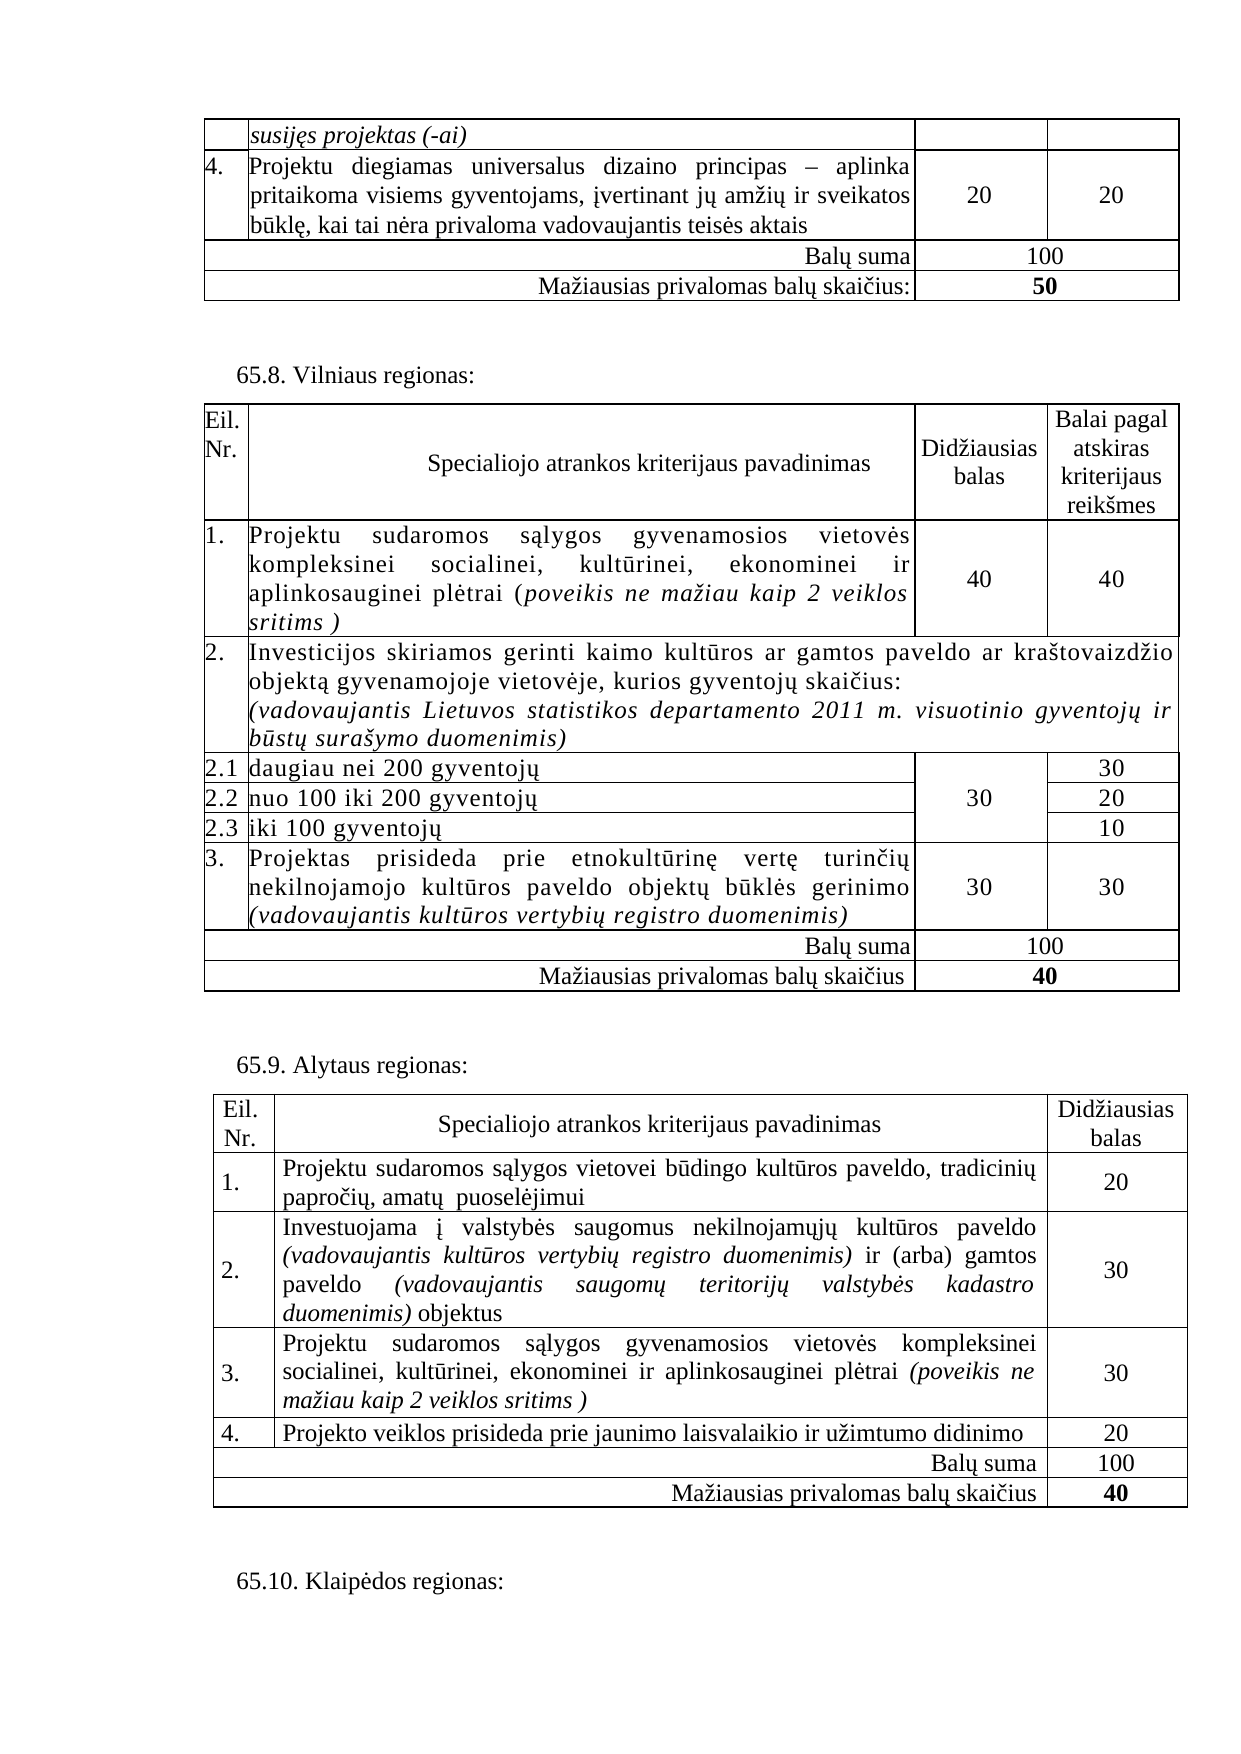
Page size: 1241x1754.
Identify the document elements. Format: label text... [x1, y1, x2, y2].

table_header Balai pagal atskiras kriterijaus reikšmes [1048, 405, 1178, 519]
table_cell 100 [916, 931, 1178, 960]
table_cell 100 [1048, 1448, 1187, 1477]
table_cell 40 [916, 961, 1178, 990]
table_cell 2.1 [205, 753, 248, 782]
table_cell 4. [214, 1418, 274, 1447]
table_cell 20 [916, 151, 1047, 239]
table_cell 2. [205, 637, 248, 752]
table_cell Balų suma [205, 241, 914, 269]
table_cell daugiau nei 200 gyventojų [249, 753, 914, 782]
table_cell Projektas prisideda prie etnokultūrinę vertę turinčių nekilnojamojo kultūros paveldo objektų būklės gerinimo (vadovaujantis kultūros vertybių registro duomenimis) [249, 843, 914, 929]
table_cell Investicijos skiriamos gerinti kaimo kultūros ar gamtos paveldo ar kraštovaizdžio objektą gyvenamojoje vietovėje, kurios gyventojų skaičius: (vadovaujantis Lietuvos statistikos departamento 2011 m. visuotinio gyventojų ir būstų surašymo duomenimis) [249, 637, 1178, 752]
table_cell 20 [1048, 151, 1178, 239]
table_cell 20 [1048, 1418, 1187, 1447]
table_cell 100 [916, 241, 1178, 269]
table_cell Projektu sudaromos sąlygos gyvenamosios vietovės kompleksinei socialinei, kultūrinei, ekonominei ir aplinkosauginei plėtrai (poveikis ne mažiau kaip 2 veiklos sritims ) [275, 1328, 1047, 1417]
table_cell 40 [1048, 1478, 1187, 1506]
table_cell Balų suma [205, 931, 914, 960]
table_cell 20 [1048, 1153, 1187, 1211]
table_cell Mažiausias privalomas balų skaičius [214, 1478, 1047, 1506]
table_cell 30 [1048, 1212, 1187, 1327]
table_cell iki 100 gyventojų [249, 813, 914, 842]
table_header Specialiojo atrankos kriterijaus pavadinimas [275, 1095, 1047, 1152]
table_header Didžiausias balas [916, 405, 1047, 519]
table_cell 3. [205, 843, 248, 929]
table_cell 2.2 [205, 783, 248, 812]
table_cell 10 [1048, 813, 1178, 842]
table_cell 3. [214, 1328, 274, 1417]
table_header Eil. Nr. [214, 1095, 274, 1152]
text 65.8. Vilniaus regionas: [177, 360, 1181, 389]
table_cell 40 [916, 521, 1047, 636]
table_header Didžiausias balas [1048, 1095, 1187, 1152]
table_cell 20 [1048, 783, 1178, 812]
table_cell 40 [1048, 521, 1178, 636]
table_header Specialiojo atrankos kriterijaus pavadinimas [249, 405, 914, 519]
table_cell 1. [205, 521, 248, 636]
table_cell 50 [916, 271, 1178, 300]
table_cell nuo 100 iki 200 gyventojų [249, 783, 914, 812]
table_cell Projektu sudaromos sąlygos vietovei būdingo kultūros paveldo, tradicinių papročių, amatų puoselėjimui [275, 1153, 1047, 1211]
table_header Eil. Nr. [205, 405, 248, 519]
table_cell 4. [205, 151, 248, 239]
table_cell Mažiausias privalomas balų skaičius [205, 961, 914, 990]
table_cell Investuojama į valstybės saugomus nekilnojamųjų kultūros paveldo (vadovaujantis kultūros vertybių registro duomenimis) ir (arba) gamtos paveldo (vadovaujantis saugomų teritorijų valstybės kadastro duomenimis) objektus [275, 1212, 1047, 1327]
table_cell 2. [214, 1212, 274, 1327]
table_cell Projektu sudaromos sąlygos gyvenamosios vietovės kompleksinei socialinei, kultūrinei, ekonominei ir aplinkosauginei plėtrai (poveikis ne mažiau kaip 2 veiklos sritims ) [249, 521, 914, 636]
table_cell 30 [916, 753, 1047, 842]
table_cell 30 [916, 843, 1047, 929]
table_cell 30 [1048, 843, 1178, 929]
text 65.9. Alytaus regionas: [177, 1050, 1181, 1079]
table_cell [205, 120, 248, 149]
text 65.10. Klaipėdos regionas: [177, 1566, 1181, 1595]
table_cell Balų suma [214, 1448, 1047, 1477]
table_cell [916, 120, 1047, 149]
table_cell 30 [1048, 753, 1178, 782]
table_cell Mažiausias privalomas balų skaičius: [205, 271, 914, 300]
table_cell 1. [214, 1153, 274, 1211]
table_cell [1048, 120, 1178, 149]
table_cell Projekto veiklos prisideda prie jaunimo laisvalaikio ir užimtumo didinimo [275, 1418, 1047, 1447]
table_cell susijęs projektas (-ai) [249, 120, 914, 149]
table_cell 2.3 [205, 813, 248, 842]
table_cell 30 [1048, 1328, 1187, 1417]
table_cell Projektu diegiamas universalus dizaino principas – aplinka pritaikoma visiems gyventojams, įvertinant jų amžių ir sveikatos būklę, kai tai nėra privaloma vadovaujantis teisės aktais [249, 150, 914, 239]
